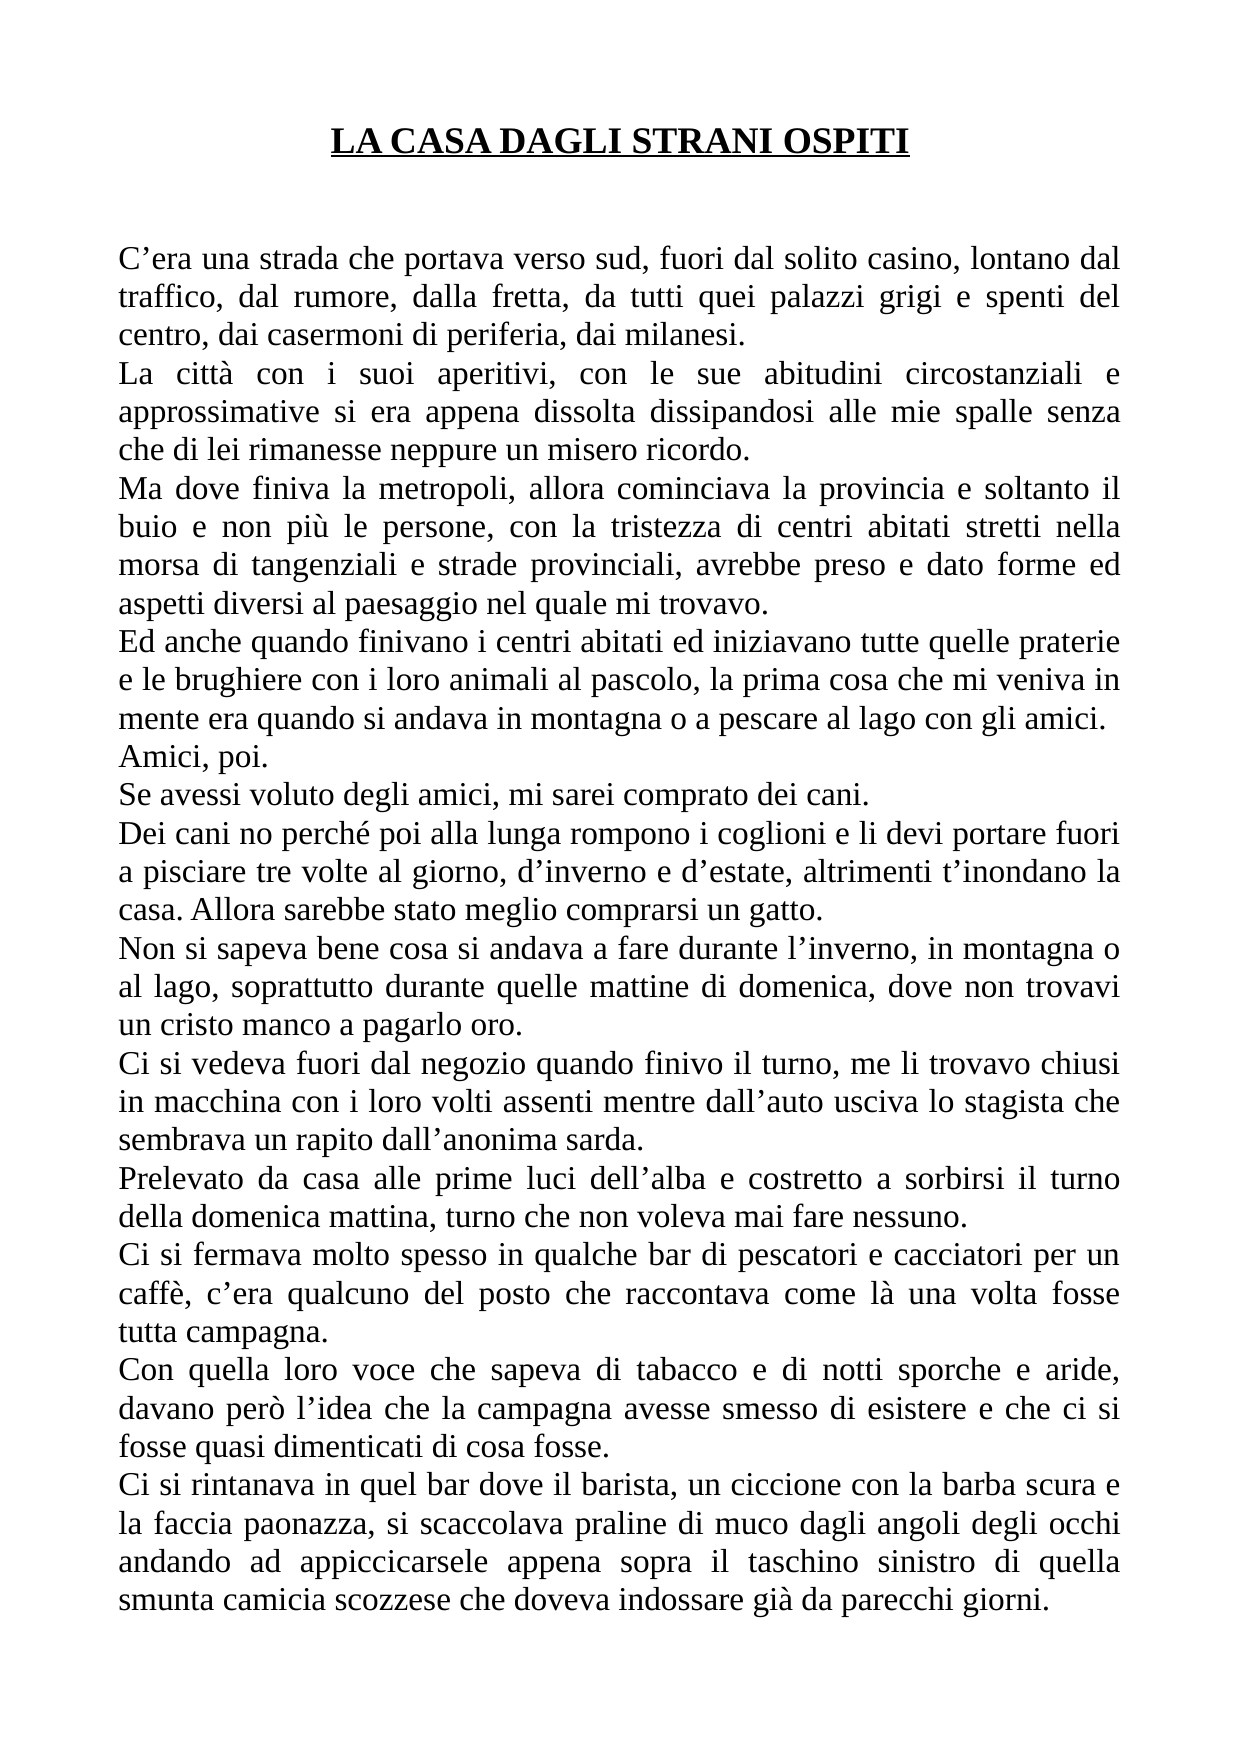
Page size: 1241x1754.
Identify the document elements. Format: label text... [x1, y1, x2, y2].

text LA CASA DAGLI STRANI OSPITI [118, 118, 1122, 161]
text Ci si fermava molto spesso in qualche bar di pescatori e cacciatori per un caffè, c’era qualcuno del posto che raccontava come là una volta fosse tutta campagna. [118, 1234, 1122, 1349]
text Non si sapeva bene cosa si andava a fare durante l’inverno, in montagna o al lago, soprattutto durante quelle mattine di domenica, dove non trovavi un cristo manco a pagarlo oro. [118, 928, 1122, 1043]
text Con quella loro voce che sapeva di tabacco e di notti sporche e aride, davano però l’idea che la campagna avesse smesso di esistere e che ci si fosse quasi dimenticati di cosa fosse. [118, 1349, 1122, 1464]
text Amici, poi. [118, 736, 1122, 774]
text Ci si rintanava in quel bar dove il barista, un ciccione con la barba scura e la faccia paonazza, si scaccolava praline di muco dagli angoli degli occhi andando ad appiccicarsele appena sopra il taschino sinistro di quella smunta camicia scozzese che doveva indossare già da parecchi giorni. [118, 1464, 1122, 1618]
text C’era una strada che portava verso sud, fuori dal solito casino, lontano dal traffico, dal rumore, dalla fretta, da tutti quei palazzi grigi e spenti del centro, dai casermoni di periferia, dai milanesi. [118, 238, 1122, 353]
text Dei cani no perché poi alla lunga rompono i coglioni e li devi portare fuori a pisciare tre volte al giorno, d’inverno e d’estate, altrimenti t’inondano la casa. Allora sarebbe stato meglio comprarsi un gatto. [118, 813, 1122, 928]
text Ed anche quando finivano i centri abitati ed iniziavano tutte quelle praterie e le brughiere con i loro animali al pascolo, la prima cosa che mi veniva in mente era quando si andava in montagna o a pescare al lago con gli amici. [118, 621, 1122, 736]
text Ma dove finiva la metropoli, allora cominciava la provincia e soltanto il buio e non più le persone, con la tristezza di centri abitati stretti nella morsa di tangenziali e strade provinciali, avrebbe preso e dato forme ed aspetti diversi al paesaggio nel quale mi trovavo. [118, 468, 1122, 621]
text Ci si vedeva fuori dal negozio quando finivo il turno, me li trovavo chiusi in macchina con i loro volti assenti mentre dall’auto usciva lo stagista che sembrava un rapito dall’anonima sarda. [118, 1043, 1122, 1158]
text Prelevato da casa alle prime luci dell’alba e costretto a sorbirsi il turno della domenica mattina, turno che non voleva mai fare nessuno. [118, 1158, 1122, 1234]
text La città con i suoi aperitivi, con le sue abitudini circostanziali e approssimative si era appena dissolta dissipandosi alle mie spalle senza che di lei rimanesse neppure un misero ricordo. [118, 353, 1122, 468]
text Se avessi voluto degli amici, mi sarei comprato dei cani. [118, 774, 1122, 813]
